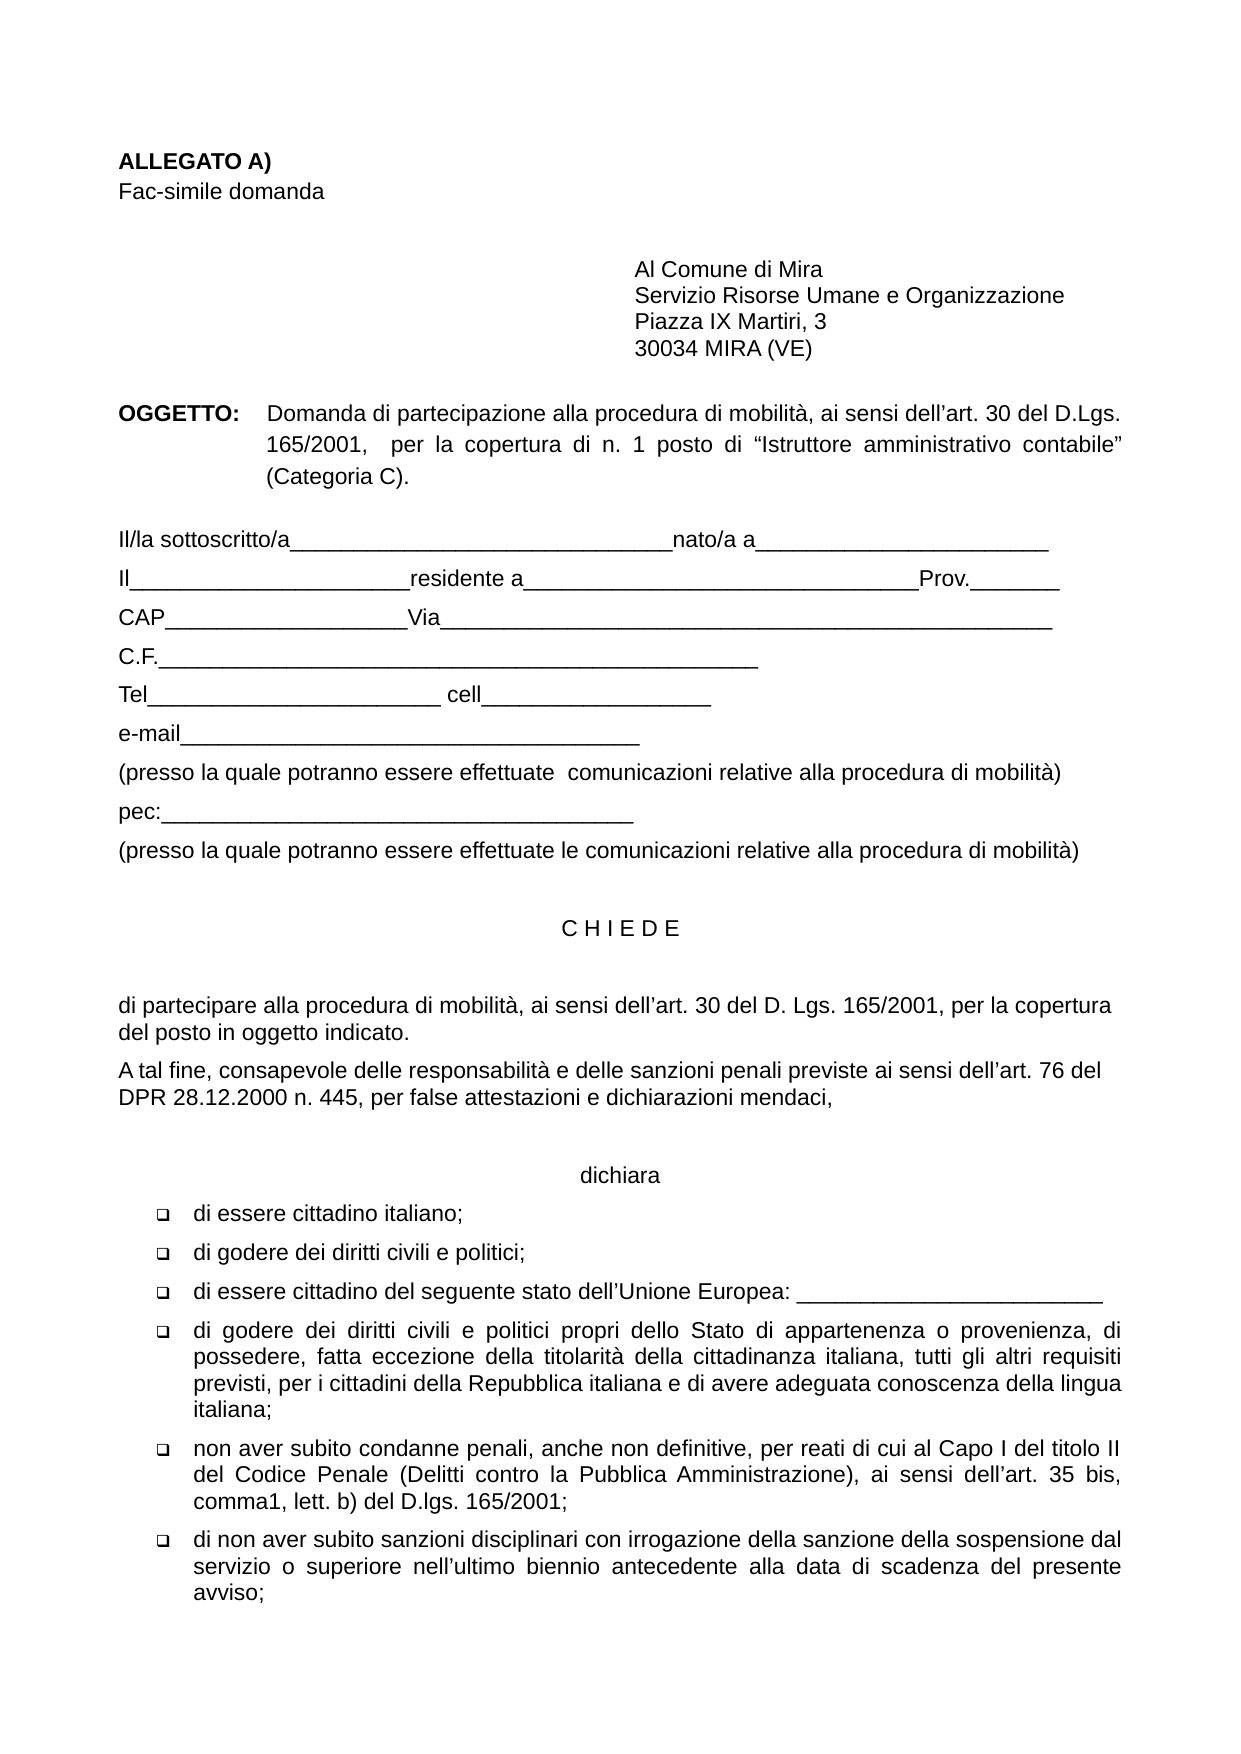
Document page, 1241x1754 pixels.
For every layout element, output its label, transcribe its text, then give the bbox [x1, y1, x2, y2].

list non aver subito condanne penali, anche non definitive, per reati di cui al Capo I del titolo II del Codice Penale (Delitti contro la Pubblica Amministrazione), ai sensi dell’art. 35 bis, comma1, lett. b) del D.lgs. 165/2001; [156, 1435, 1122, 1514]
text OGGETTO: Domanda di partecipazione alla procedura di mobilità, ai sensi dell’art. 30 del D.Lgs. 165/2001, per la copertura di n. 1 posto di “Istruttore amministrativo contabile” (Categoria C). [118, 400, 1122, 489]
list di godere dei diritti civili e politici; [156, 1239, 1122, 1266]
subtitle Servizio Risorse Umane e Organizzazione [634, 282, 1122, 308]
text CAP___________________Via________________________________________________ [118, 604, 1122, 630]
text ALLEGATO A) [118, 148, 1122, 174]
text C.F._______________________________________________ [118, 643, 1122, 669]
text (presso la quale potranno essere effettuate le comunicazioni relative alla procedura di mobilità) [118, 837, 1122, 863]
text Tel_______________________ cell__________________ [118, 681, 1122, 708]
text Il/la sottoscritto/a______________________________nato/a a_______________________ [118, 526, 1122, 552]
text e-mail____________________________________ [118, 720, 1122, 747]
text A tal fine, consapevole delle responsabilità e delle sanzioni penali previste ai sensi dell’art. 76 del DPR 28.12.2000 n. 445, per false attestazioni e dichiarazioni mendaci, [118, 1057, 1122, 1110]
text (presso la quale potranno essere effettuate comunicazioni relative alla procedura di mobilità) [118, 759, 1122, 786]
subtitle Al Comune di Mira [634, 256, 1122, 282]
text di partecipare alla procedura di mobilità, ai sensi dell’art. 30 del D. Lgs. 165/2001, per la copertura del posto in oggetto indicato. [118, 992, 1122, 1045]
list di godere dei diritti civili e politici propri dello Stato di appartenenza o provenienza, di possedere, fatta eccezione della titolarità della cittadinanza italiana, tutti gli altri requisiti previsti, per i cittadini della Repubblica italiana e di avere adeguata conoscenza della lingua italiana; [156, 1317, 1122, 1422]
text C H I E D E [118, 914, 1122, 941]
subtitle Piazza IX Martiri, 3 [634, 308, 1122, 334]
text pec:_____________________________________ [118, 798, 1122, 824]
text Il______________________residente a_______________________________Prov._______ [118, 565, 1122, 591]
text Fac-simile domanda [118, 178, 1122, 204]
list di essere cittadino del seguente stato dell’Unione Europea: ________________________ [156, 1278, 1122, 1304]
subtitle 30034 MIRA (VE) [634, 334, 1122, 361]
text dichiara [118, 1162, 1122, 1188]
list di non aver subito sanzioni disciplinari con irrogazione della sanzione della sospensione dal servizio o superiore nell’ultimo biennio antecedente alla data di scadenza del presente avviso; [156, 1526, 1122, 1606]
list di essere cittadino italiano; [156, 1200, 1122, 1227]
